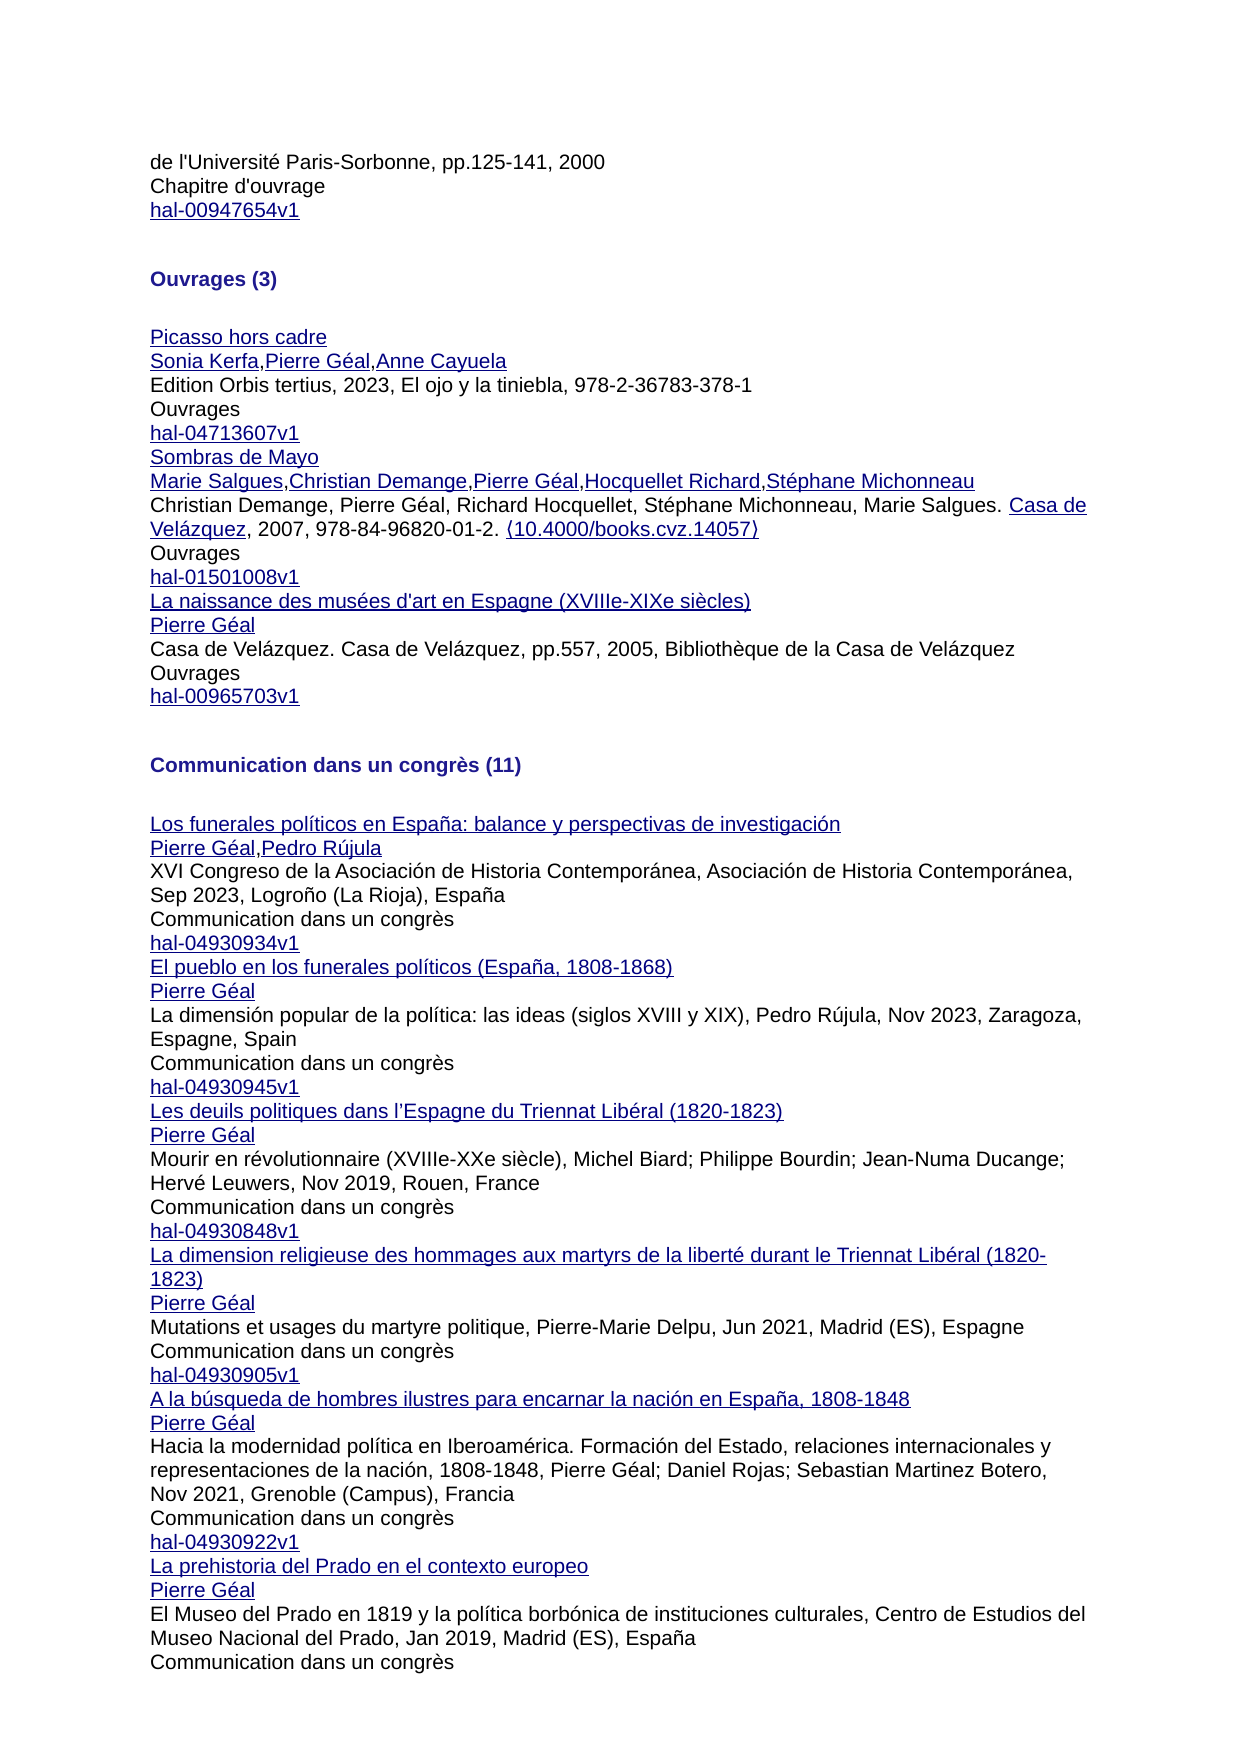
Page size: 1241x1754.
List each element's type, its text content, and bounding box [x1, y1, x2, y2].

subtitle Ouvrages (3) [150, 267, 1090, 291]
table_cell La dimension religieuse des hommages aux martyrs de la liberté durant le Triennat Libéral (1820-1823) Pierre Géal Mutations et usages du martyre politique, Pierre-Marie Delpu, Jun 2021, Madrid (ES), Espagne Communication dans un congrès hal-04930905v1 [150, 1243, 1090, 1386]
table_cell La naissance des musées d'art en Espagne (XVIIIe-XIXe siècles) Pierre Géal Casa de Velázquez. Casa de Velázquez, pp.557, 2005, Bibliothèque de la Casa de Velázquez Ouvrages hal-00965703v1 [150, 589, 1090, 708]
table_cell La prehistoria del Prado en el contexto europeo Pierre Géal El Museo del Prado en 1819 y la política borbónica de instituciones culturales, Centro de Estudios del Museo Nacional del Prado, Jan 2019, Madrid (ES), España Communication dans un congrès [150, 1554, 1090, 1674]
table_cell A la búsqueda de hombres ilustres para encarnar la nación en España, 1808-1848 Pierre Géal Hacia la modernidad política en Iberoamérica. Formación del Estado, relaciones internacionales y representaciones de la nación, 1808-1848, Pierre Géal; Daniel Rojas; Sebastian Martinez Botero, Nov 2021, Grenoble (Campus), Francia Communication dans un congrès hal-04930922v1 [150, 1386, 1090, 1554]
subtitle Communication dans un congrès (11) [150, 753, 1090, 777]
table_header Los funerales políticos en España: balance y perspectivas de investigación Pierre Géal,Pedro Rújula XVI Congreso de la Asociación de Historia Contemporánea, Asociación de Historia Contemporánea, Sep 2023, Logroño (La Rioja), España Communication dans un congrès hal-04930934v1 [150, 811, 1090, 955]
table_header Picasso hors cadre Sonia Kerfa,Pierre Géal,Anne Cayuela Edition Orbis tertius, 2023, El ojo y la tiniebla, 978-2-36783-378-1 Ouvrages hal-04713607v1 [150, 325, 1090, 445]
table_cell Les deuils politiques dans l’Espagne du Triennat Libéral (1820-1823) Pierre Géal Mourir en révolutionnaire (XVIIIe-XXe siècle), Michel Biard; Philippe Bourdin; Jean-Numa Ducange; Hervé Leuwers, Nov 2019, Rouen, France Communication dans un congrès hal-04930848v1 [150, 1099, 1090, 1243]
table_cell Sombras de Mayo Marie Salgues,Christian Demange,Pierre Géal,Hocquellet Richard,Stéphane Michonneau Christian Demange, Pierre Géal, Richard Hocquellet, Stéphane Michonneau, Marie Salgues. Casa de Velázquez, 2007, 978-84-96820-01-2. ⟨10.4000/books.cvz.14057⟩ Ouvrages hal-01501008v1 [150, 445, 1090, 588]
table_cell de l'Université Paris-Sorbonne, pp.125-141, 2000 Chapitre d'ouvrage hal-00947654v1 [150, 150, 1090, 222]
table_cell El pueblo en los funerales políticos (España, 1808-1868) Pierre Géal La dimensión popular de la política: las ideas (siglos XVIII y XIX), Pedro Rújula, Nov 2023, Zaragoza, Espagne, Spain Communication dans un congrès hal-04930945v1 [150, 955, 1090, 1099]
